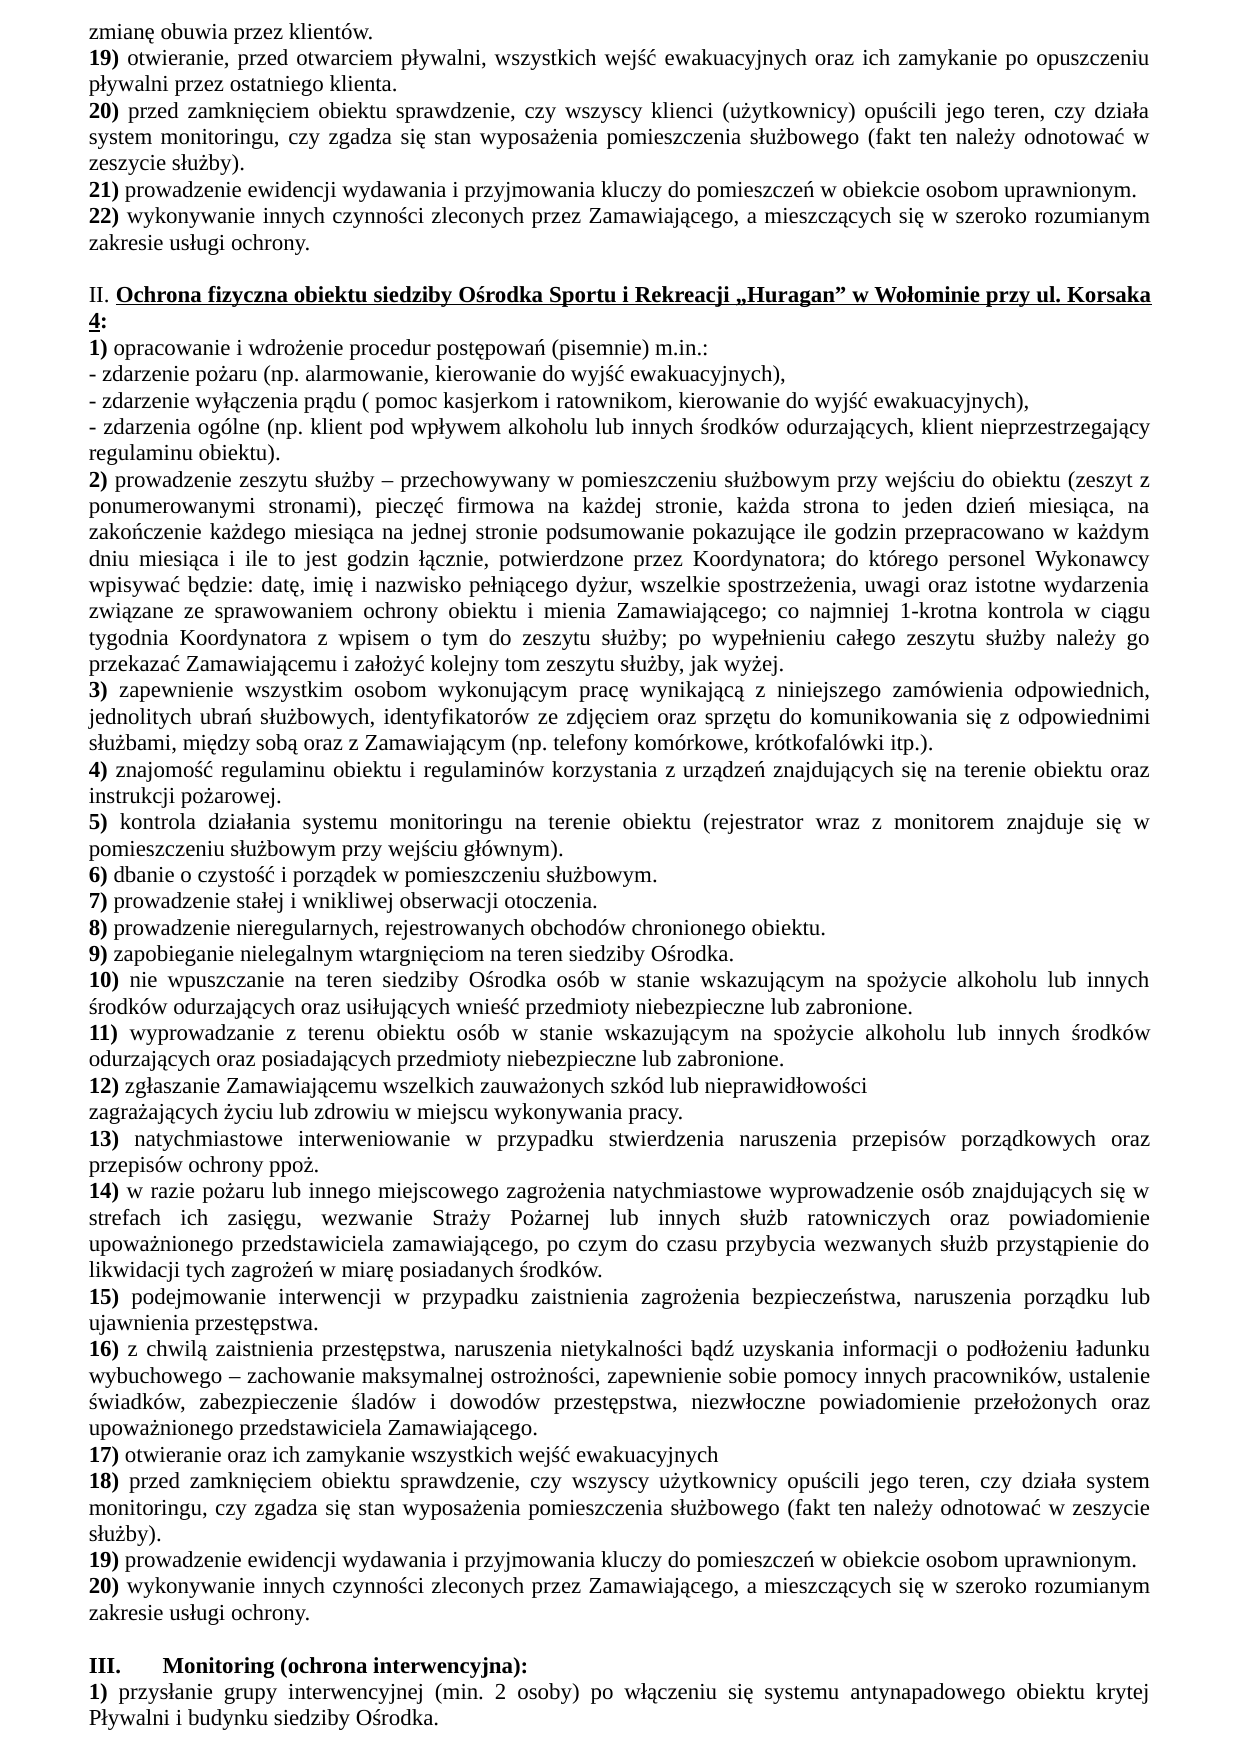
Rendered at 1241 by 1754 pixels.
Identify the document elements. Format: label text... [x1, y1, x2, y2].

text 22) wykonywanie innych czynności zleconych przez Zamawiającego, a mieszczących się w szeroko rozumianym zakresie usługi ochrony. [88, 202, 1152, 255]
text 4) znajomość regulaminu obiektu i regulaminów korzystania z urządzeń znajdujących się na terenie obiektu oraz instrukcji pożarowej. [88, 756, 1152, 808]
text 19) prowadzenie ewidencji wydawania i przyjmowania kluczy do pomieszczeń w obiekcie osobom uprawnionym. [88, 1546, 1152, 1573]
text 13) natychmiastowe interweniowanie w przypadku stwierdzenia naruszenia przepisów porządkowych oraz przepisów ochrony ppoż. [88, 1124, 1152, 1177]
text 6) dbanie o czystość i porządek w pomieszczeniu służbowym. [88, 861, 1152, 887]
text 1) opracowanie i wdrożenie procedur postępowań (pisemnie) m.in.: [88, 334, 1152, 360]
text 10) nie wpuszczanie na teren siedziby Ośrodka osób w stanie wskazującym na spożycie alkoholu lub innych środków odurzających oraz usiłujących wnieść przedmioty niebezpieczne lub zabronione. [88, 966, 1152, 1019]
text 8) prowadzenie nieregularnych, rejestrowanych obchodów chronionego obiektu. [88, 914, 1152, 940]
text 20) wykonywanie innych czynności zleconych przez Zamawiającego, a mieszczących się w szeroko rozumianym zakresie usługi ochrony. [88, 1573, 1152, 1625]
text 21) prowadzenie ewidencji wydawania i przyjmowania kluczy do pomieszczeń w obiekcie osobom uprawnionym. [88, 176, 1152, 202]
text 7) prowadzenie stałej i wnikliwej obserwacji otoczenia. [88, 887, 1152, 914]
text - zdarzenie wyłączenia prądu ( pomoc kasjerkom i ratownikom, kierowanie do wyjść ewakuacyjnych), [88, 387, 1152, 413]
text 9) zapobieganie nielegalnym wtargnięciom na teren siedziby Ośrodka. [88, 940, 1152, 966]
text 3) zapewnienie wszystkim osobom wykonującym pracę wynikającą z niniejszego zamówienia odpowiednich, jednolitych ubrań służbowych, identyfikatorów ze zdjęciem oraz sprzętu do komunikowania się z odpowiednimi służbami, między sobą oraz z Zamawiającym (np. telefony komórkowe, krótkofalówki itp.). [88, 677, 1152, 756]
text 5) kontrola działania systemu monitoringu na terenie obiektu (rejestrator wraz z monitorem znajduje się w pomieszczeniu służbowym przy wejściu głównym). [88, 808, 1152, 861]
text 1) przysłanie grupy interwencyjnej (min. 2 osoby) po włączeniu się systemu antynapadowego obiektu krytej Pływalni i budynku siedziby Ośrodka. [88, 1678, 1152, 1731]
text 12) zgłaszanie Zamawiającemu wszelkich zauważonych szkód lub nieprawidłowości [88, 1072, 1152, 1098]
text 14) w razie pożaru lub innego miejscowego zagrożenia natychmiastowe wyprowadzenie osób znajdujących się w strefach ich zasięgu, wezwanie Straży Pożarnej lub innych służb ratowniczych oraz powiadomienie upoważnionego przedstawiciela zamawiającego, po czym do czasu przybycia wezwanych służb przystąpienie do likwidacji tych zagrożeń w miarę posiadanych środków. [88, 1177, 1152, 1283]
text zagrażających życiu lub zdrowiu w miejscu wykonywania pracy. [88, 1098, 1152, 1124]
text 18) przed zamknięciem obiektu sprawdzenie, czy wszyscy użytkownicy opuścili jego teren, czy działa system monitoringu, czy zgadza się stan wyposażenia pomieszczenia służbowego (fakt ten należy odnotować w zeszycie służby). [88, 1467, 1152, 1546]
text 11) wyprowadzanie z terenu obiektu osób w stanie wskazującym na spożycie alkoholu lub innych środków odurzających oraz posiadających przedmioty niebezpieczne lub zabronione. [88, 1019, 1152, 1072]
text 16) z chwilą zaistnienia przestępstwa, naruszenia nietykalności bądź uzyskania informacji o podłożeniu ładunku wybuchowego – zachowanie maksymalnej ostrożności, zapewnienie sobie pomocy innych pracowników, ustalenie świadków, zabezpieczenie śladów i dowodów przestępstwa, niezwłoczne powiadomienie przełożonych oraz upoważnionego przedstawiciela Zamawiającego. [88, 1335, 1152, 1441]
text 20) przed zamknięciem obiektu sprawdzenie, czy wszyscy klienci (użytkownicy) opuścili jego teren, czy działa system monitoringu, czy zgadza się stan wyposażenia pomieszczenia służbowego (fakt ten należy odnotować w zeszycie służby). [88, 97, 1152, 176]
text 15) podejmowanie interwencji w przypadku zaistnienia zagrożenia bezpieczeństwa, naruszenia porządku lub ujawnienia przestępstwa. [88, 1283, 1152, 1335]
text III. Monitoring (ochrona interwencyjna): [88, 1652, 1152, 1678]
text - zdarzenia ogólne (np. klient pod wpływem alkoholu lub innych środków odurzających, klient nieprzestrzegający regulaminu obiektu). [88, 413, 1152, 466]
text 2) prowadzenie zeszytu służby – przechowywany w pomieszczeniu służbowym przy wejściu do obiektu (zeszyt z ponumerowanymi stronami), pieczęć firmowa na każdej stronie, każda strona to jeden dzień miesiąca, na zakończenie każdego miesiąca na jednej stronie podsumowanie pokazujące ile godzin przepracowano w każdym dniu miesiąca i ile to jest godzin łącznie, potwierdzone przez Koordynatora; do którego personel Wykonawcy wpisywać będzie: datę, imię i nazwisko pełniącego dyżur, wszelkie spostrzeżenia, uwagi oraz istotne wydarzenia związane ze sprawowaniem ochrony obiektu i mienia Zamawiającego; co najmniej 1-krotna kontrola w ciągu tygodnia Koordynatora z wpisem o tym do zeszytu służby; po wypełnieniu całego zeszytu służby należy go przekazać Zamawiającemu i założyć kolejny tom zeszytu służby, jak wyżej. [88, 466, 1152, 677]
text zmianę obuwia przez klientów. [88, 18, 1152, 44]
text 19) otwieranie, przed otwarciem pływalni, wszystkich wejść ewakuacyjnych oraz ich zamykanie po opuszczeniu pływalni przez ostatniego klienta. [88, 44, 1152, 97]
text II. Ochrona fizyczna obiektu siedziby Ośrodka Sportu i Rekreacji „Huragan” w Wołominie przy ul. Korsaka 4: [88, 281, 1152, 334]
text 17) otwieranie oraz ich zamykanie wszystkich wejść ewakuacyjnych [88, 1441, 1152, 1467]
text - zdarzenie pożaru (np. alarmowanie, kierowanie do wyjść ewakuacyjnych), [88, 360, 1152, 387]
